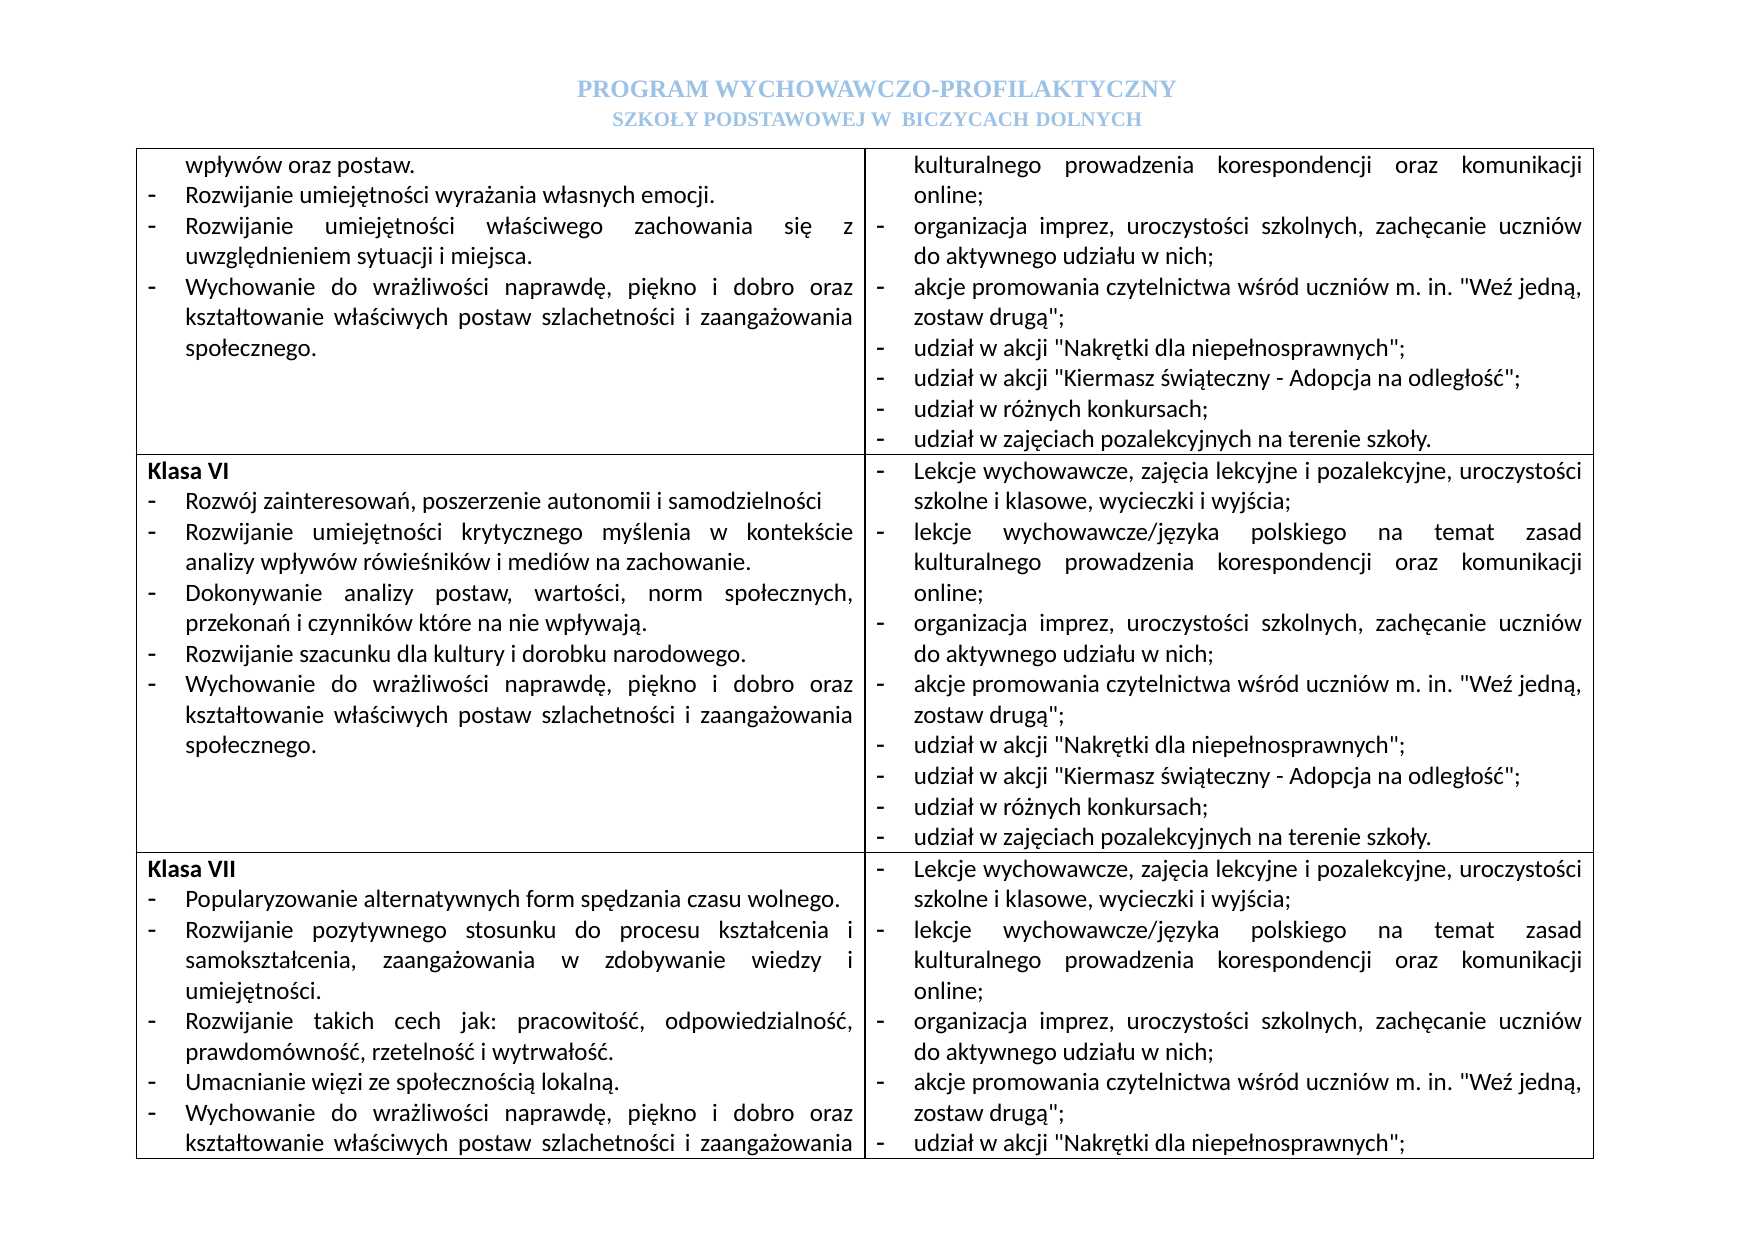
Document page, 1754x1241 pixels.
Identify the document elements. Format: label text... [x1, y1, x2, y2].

table_cell Klasa VII Popularyzowanie alternatywnych form spędzania czasu wolnego. Rozwijanie pozytywnego stosunku do procesu kształcenia i samokształcenia, zaangażowania w zdobywanie wiedzy i umiejętności. Rozwijanie takich cech jak: pracowitość, odpowiedzialność, prawdomówność, rzetelność i wytrwałość. Umacnianie więzi ze społecznością lokalną. Wychowanie do wrażliwości naprawdę, piękno i dobro oraz kształtowanie właściwych postaw szlachetności i zaangażowania [137, 853, 864, 1158]
table_cell Lekcje wychowawcze, zajęcia lekcyjne i pozalekcyjne, uroczystości szkolne i klasowe, wycieczki i wyjścia; lekcje wychowawcze/języka polskiego na temat zasad kulturalnego prowadzenia korespondencji oraz komunikacji online; organizacja imprez, uroczystości szkolnych, zachęcanie uczniów do aktywnego udziału w nich; akcje promowania czytelnictwa wśród uczniów m. in. "Weź jedną, zostaw drugą"; udział w akcji "Nakrętki dla niepełnosprawnych"; udział w akcji "Kiermasz świąteczny - Adopcja na odległość"; udział w różnych konkursach; udział w zajęciach pozalekcyjnych na terenie szkoły. [866, 149, 1593, 454]
table_cell wpływów oraz postaw. Rozwijanie umiejętności wyrażania własnych emocji. Rozwijanie umiejętności właściwego zachowania się z uwzględnieniem sytuacji i miejsca. Wychowanie do wrażliwości naprawdę, piękno i dobro oraz kształtowanie właściwych postaw szlachetności i zaangażowania społecznego. [137, 149, 864, 454]
table_cell Lekcje wychowawcze, zajęcia lekcyjne i pozalekcyjne, uroczystości szkolne i klasowe, wycieczki i wyjścia; lekcje wychowawcze/języka polskiego na temat zasad kulturalnego prowadzenia korespondencji oraz komunikacji online; organizacja imprez, uroczystości szkolnych, zachęcanie uczniów do aktywnego udziału w nich; akcje promowania czytelnictwa wśród uczniów m. in. "Weź jedną, zostaw drugą"; udział w akcji "Nakrętki dla niepełnosprawnych"; udział w akcji "Kiermasz świąteczny - Adopcja na odległość"; udział w różnych konkursach; udział w zajęciach pozalekcyjnych na terenie szkoły. [866, 455, 1593, 852]
table_cell Klasa VI Rozwój zainteresowań, poszerzenie autonomii i samodzielności Rozwijanie umiejętności krytycznego myślenia w kontekście analizy wpływów rówieśników i mediów na zachowanie. Dokonywanie analizy postaw, wartości, norm społecznych, przekonań i czynników które na nie wpływają. Rozwijanie szacunku dla kultury i dorobku narodowego. Wychowanie do wrażliwości naprawdę, piękno i dobro oraz kształtowanie właściwych postaw szlachetności i zaangażowania społecznego. [137, 455, 864, 852]
table_cell Lekcje wychowawcze, zajęcia lekcyjne i pozalekcyjne, uroczystości szkolne i klasowe, wycieczki i wyjścia; lekcje wychowawcze/języka polskiego na temat zasad kulturalnego prowadzenia korespondencji oraz komunikacji online; organizacja imprez, uroczystości szkolnych, zachęcanie uczniów do aktywnego udziału w nich; akcje promowania czytelnictwa wśród uczniów m. in. "Weź jedną, zostaw drugą"; udział w akcji "Nakrętki dla niepełnosprawnych"; udział w akcji "Kiermasz świąteczny - Adopcja na odległość"; udział w różnych konkursach; udział w zajęciach pozalekcyjnych na terenie szkoły. [866, 853, 1593, 1158]
